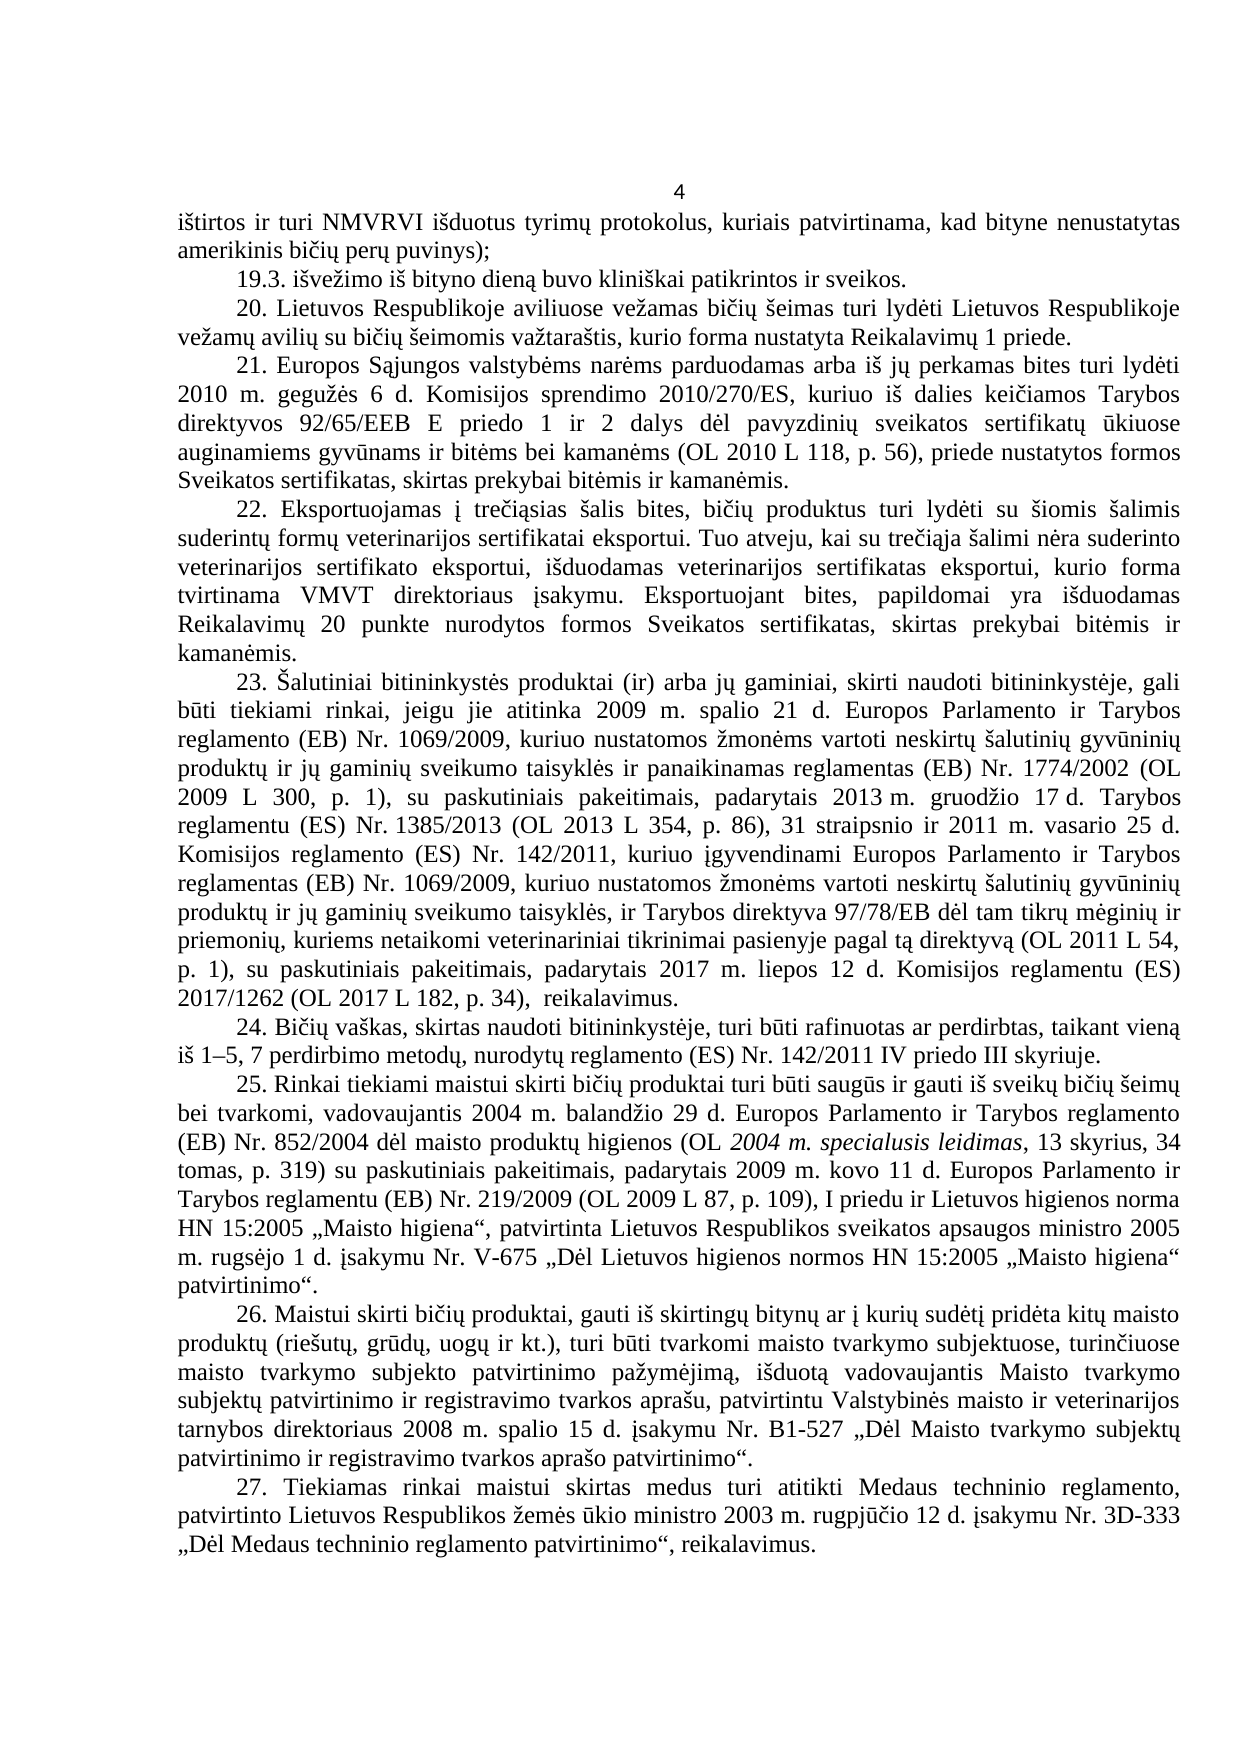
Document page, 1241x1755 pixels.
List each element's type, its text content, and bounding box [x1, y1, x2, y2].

text 24. Bičių vaškas, skirtas naudoti bitininkystėje, turi būti rafinuotas ar perdirbtas, taikant vieną iš 1–5, 7 perdirbimo metodų, nurodytų reglamento (ES) Nr. 142/2011 IV priedo III skyriuje. [177, 1012, 1181, 1069]
text 25. Rinkai tiekiami maistui skirti bičių produktai turi būti saugūs ir gauti iš sveikų bičių šeimų bei tvarkomi, vadovaujantis 2004 m. balandžio 29 d. Europos Parlamento ir Tarybos reglamento (EB) Nr. 852/2004 dėl maisto produktų higienos (OL 2004 m. specialusis leidimas, 13 skyrius, 34 tomas, p. 319) su paskutiniais pakeitimais, padarytais 2009 m. kovo 11 d. Europos Parlamento ir Tarybos reglamentu (EB) Nr. 219/2009 (OL 2009 L 87, p. 109), I priedu ir Lietuvos higienos norma HN 15:2005 „Maisto higiena“, patvirtinta Lietuvos Respublikos sveikatos apsaugos ministro 2005 m. rugsėjo 1 d. įsakymu Nr. V-675 „Dėl Lietuvos higienos normos HN 15:2005 „Maisto higiena“ patvirtinimo“. [177, 1069, 1181, 1299]
text 26. Maistui skirti bičių produktai, gauti iš skirtingų bitynų ar į kurių sudėtį pridėta kitų maisto produktų (riešutų, grūdų, uogų ir kt.), turi būti tvarkomi maisto tvarkymo subjektuose, turinčiuose maisto tvarkymo subjekto patvirtinimo pažymėjimą, išduotą vadovaujantis Maisto tvarkymo subjektų patvirtinimo ir registravimo tvarkos aprašu, patvirtintu Valstybinės maisto ir veterinarijos tarnybos direktoriaus 2008 m. spalio 15 d. įsakymu Nr. B1-527 „Dėl Maisto tvarkymo subjektų patvirtinimo ir registravimo tvarkos aprašo patvirtinimo“. [177, 1299, 1181, 1472]
text 22. Eksportuojamas į trečiąsias šalis bites, bičių produktus turi lydėti su šiomis šalimis suderintų formų veterinarijos sertifikatai eksportui. Tuo atveju, kai su trečiąja šalimi nėra suderinto veterinarijos sertifikato eksportui, išduodamas veterinarijos sertifikatas eksportui, kurio forma tvirtinama VMVT direktoriaus įsakymu. Eksportuojant bites, papildomai yra išduodamas Reikalavimų 20 punkte nurodytos formos Sveikatos sertifikatas, skirtas prekybai bitėmis ir kamanėmis. [177, 494, 1181, 667]
text 19.3. išvežimo iš bityno dieną buvo kliniškai patikrintos ir sveikos. [177, 264, 1181, 293]
text 20. Lietuvos Respublikoje aviliuose vežamas bičių šeimas turi lydėti Lietuvos Respublikoje vežamų avilių su bičių šeimomis važtaraštis, kurio forma nustatyta Reikalavimų 1 priede. [177, 293, 1181, 350]
text 27. Tiekiamas rinkai maistui skirtas medus turi atitikti Medaus techninio reglamento, patvirtinto Lietuvos Respublikos žemės ūkio ministro 2003 m. rugpjūčio 12 d. įsakymu Nr. 3D-333 „Dėl Medaus techninio reglamento patvirtinimo“, reikalavimus. [177, 1472, 1181, 1558]
text ištirtos ir turi NMVRVI išduotus tyrimų protokolus, kuriais patvirtinama, kad bityne nenustatytas amerikinis bičių perų puvinys); [177, 207, 1181, 264]
text 23. Šalutiniai bitininkystės produktai (ir) arba jų gaminiai, skirti naudoti bitininkystėje, gali būti tiekiami rinkai, jeigu jie atitinka 2009 m. spalio 21 d. Europos Parlamento ir Tarybos reglamento (EB) Nr. 1069/2009, kuriuo nustatomos žmonėms vartoti neskirtų šalutinių gyvūninių produktų ir jų gaminių sveikumo taisyklės ir panaikinamas reglamentas (EB) Nr. 1774/2002 (OL 2009 L 300, p. 1), su paskutiniais pakeitimais, padarytais 2013 m. gruodžio 17 d. Tarybos reglamentu (ES) Nr. 1385/2013 (OL 2013 L 354, p. 86), 31 straipsnio ir 2011 m. vasario 25 d. Komisijos reglamento (ES) Nr. 142/2011, kuriuo įgyvendinami Europos Parlamento ir Tarybos reglamentas (EB) Nr. 1069/2009, kuriuo nustatomos žmonėms vartoti neskirtų šalutinių gyvūninių produktų ir jų gaminių sveikumo taisyklės, ir Tarybos direktyva 97/78/EB dėl tam tikrų mėginių ir priemonių, kuriems netaikomi veterinariniai tikrinimai pasienyje pagal tą direktyvą (OL 2011 L 54, p. 1), su paskutiniais pakeitimais, padarytais 2017 m. liepos 12 d. Komisijos reglamentu (ES) 2017/1262 (OL 2017 L 182, p. 34), reikalavimus. [177, 667, 1181, 1012]
text 21. Europos Sąjungos valstybėms narėms parduodamas arba iš jų perkamas bites turi lydėti 2010 m. gegužės 6 d. Komisijos sprendimo 2010/270/ES, kuriuo iš dalies keičiamos Tarybos direktyvos 92/65/EEB E priedo 1 ir 2 dalys dėl pavyzdinių sveikatos sertifikatų ūkiuose auginamiems gyvūnams ir bitėms bei kamanėms (OL 2010 L 118, p. 56), priede nustatytos formos Sveikatos sertifikatas, skirtas prekybai bitėmis ir kamanėmis. [177, 350, 1181, 494]
